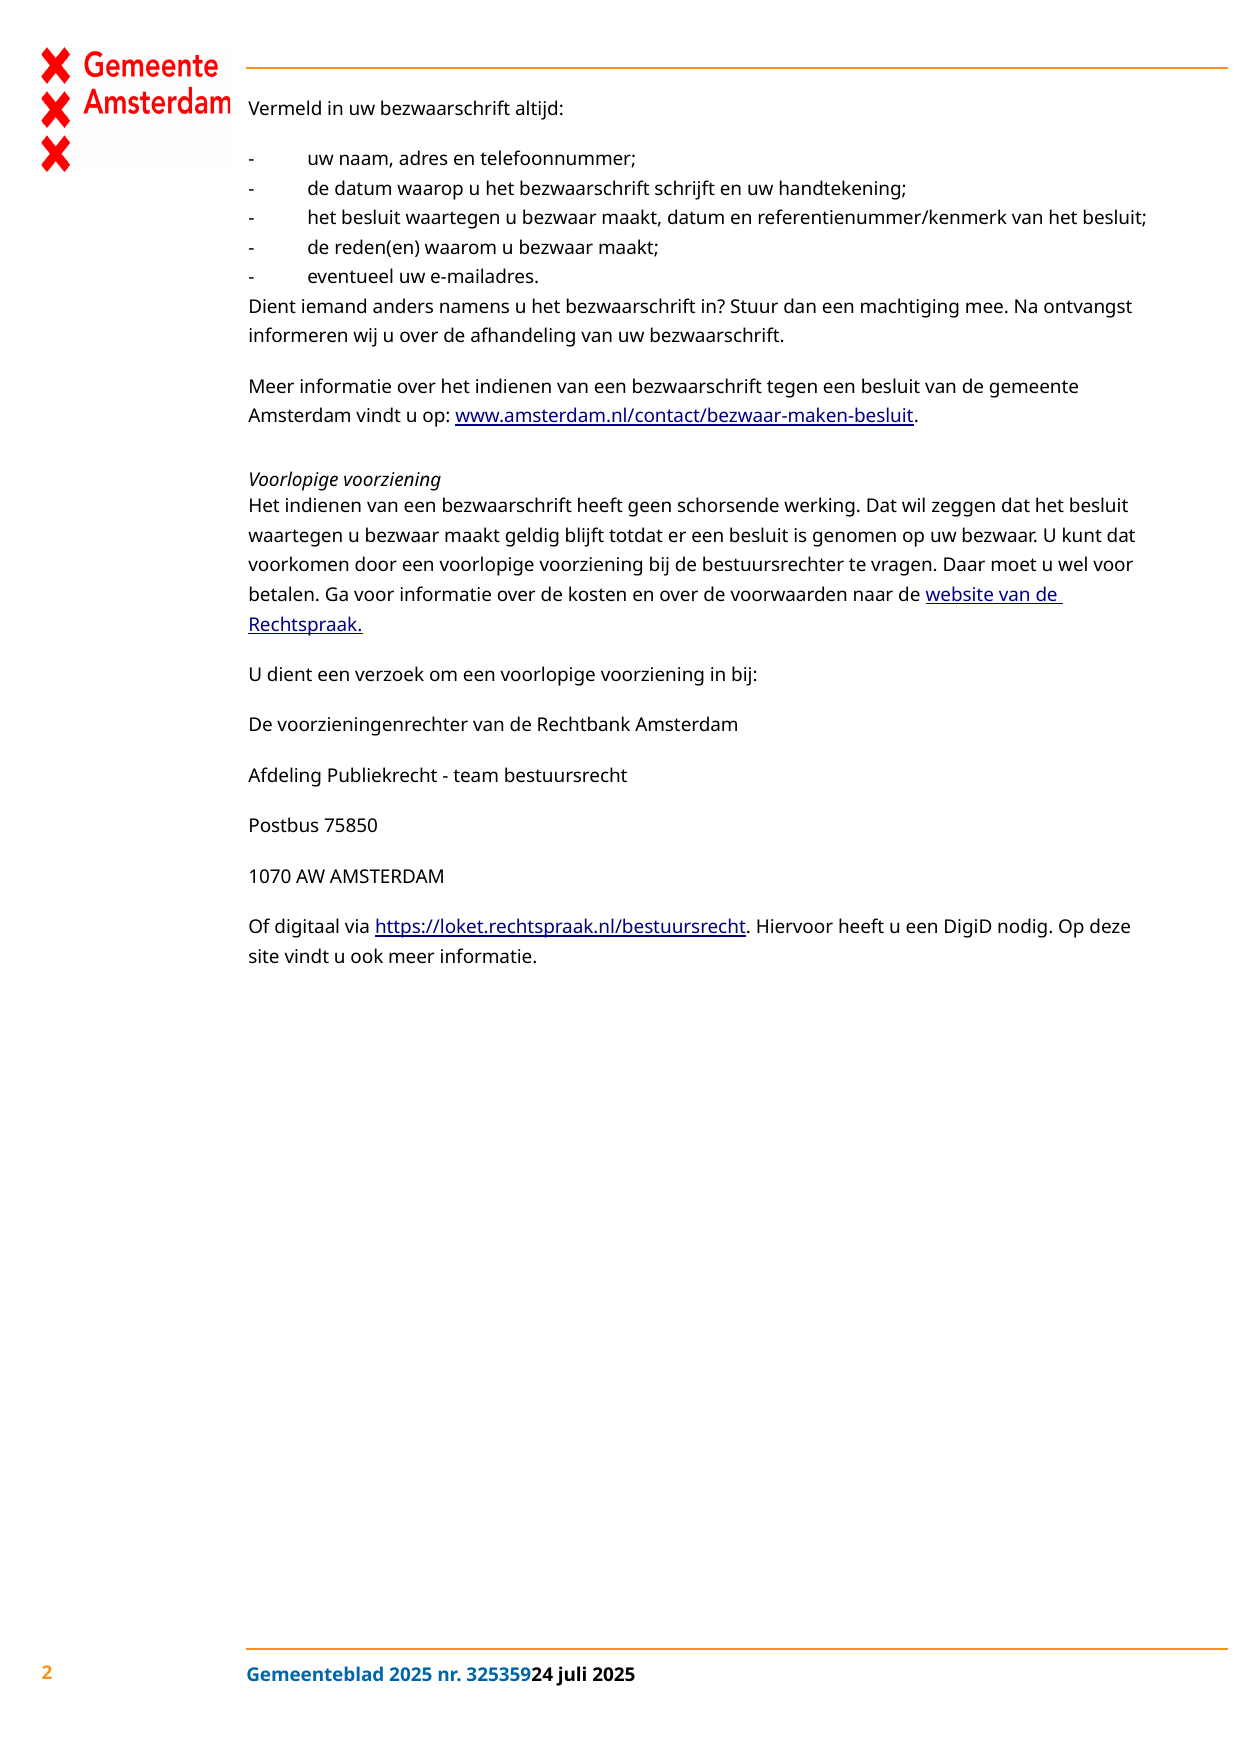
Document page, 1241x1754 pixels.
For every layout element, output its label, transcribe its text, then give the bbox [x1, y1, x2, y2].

list uw naam, adres en telefoonnummer; [248, 145, 1152, 171]
text Of digitaal via https://loket.rechtspraak.nl/bestuursrecht. Hiervoor heeft u een DigiD nodig. Op deze site vindt u ook meer informatie. [248, 913, 1152, 968]
text 1070 AW AMSTERDAM [248, 863, 1152, 888]
text Postbus 75850 [248, 812, 1152, 838]
picture [41, 47, 231, 172]
list de datum waarop u het bezwaarschrift schrijft en uw handtekening; [248, 175, 1152, 201]
list de reden(en) waarom u bezwaar maakt; [248, 234, 1152, 260]
text Dient iemand anders namens u het bezwaarschrift in? Stuur dan een machtiging mee. Na ontvangst informeren wij u over de afhandeling van uw bezwaarschrift. [248, 293, 1152, 348]
list het besluit waartegen u bezwaar maakt, datum en referentienummer/kenmerk van het besluit; [248, 204, 1152, 230]
list eventueel uw e-mailadres. [248, 263, 1152, 289]
text U dient een verzoek om een voorlopige voorziening in bij: [248, 661, 1152, 687]
text Afdeling Publiekrecht - team bestuursrecht [248, 762, 1152, 788]
text Vermeld in uw bezwaarschrift altijd: [248, 95, 1152, 121]
text Voorlopige voorziening [248, 467, 1152, 492]
text Meer informatie over het indienen van een bezwaarschrift tegen een besluit van de gemeente Amsterdam vindt u op: www.amsterdam.nl/contact/bezwaar-maken-besluit. [248, 373, 1152, 428]
text Het indienen van een bezwaarschrift heeft geen schorsende werking. Dat wil zeggen dat het besluit waartegen u bezwaar maakt geldig blijft totdat er een besluit is genomen op uw bezwaar. U kunt dat voorkomen door een voorlopige voorziening bij de bestuursrechter te vragen. Daar moet u wel voor betalen. Ga voor informatie over de kosten en over de voorwaarden naar de website van de Rechtspraak. [248, 492, 1152, 636]
text De voorzieningenrechter van de Rechtbank Amsterdam [248, 712, 1152, 737]
